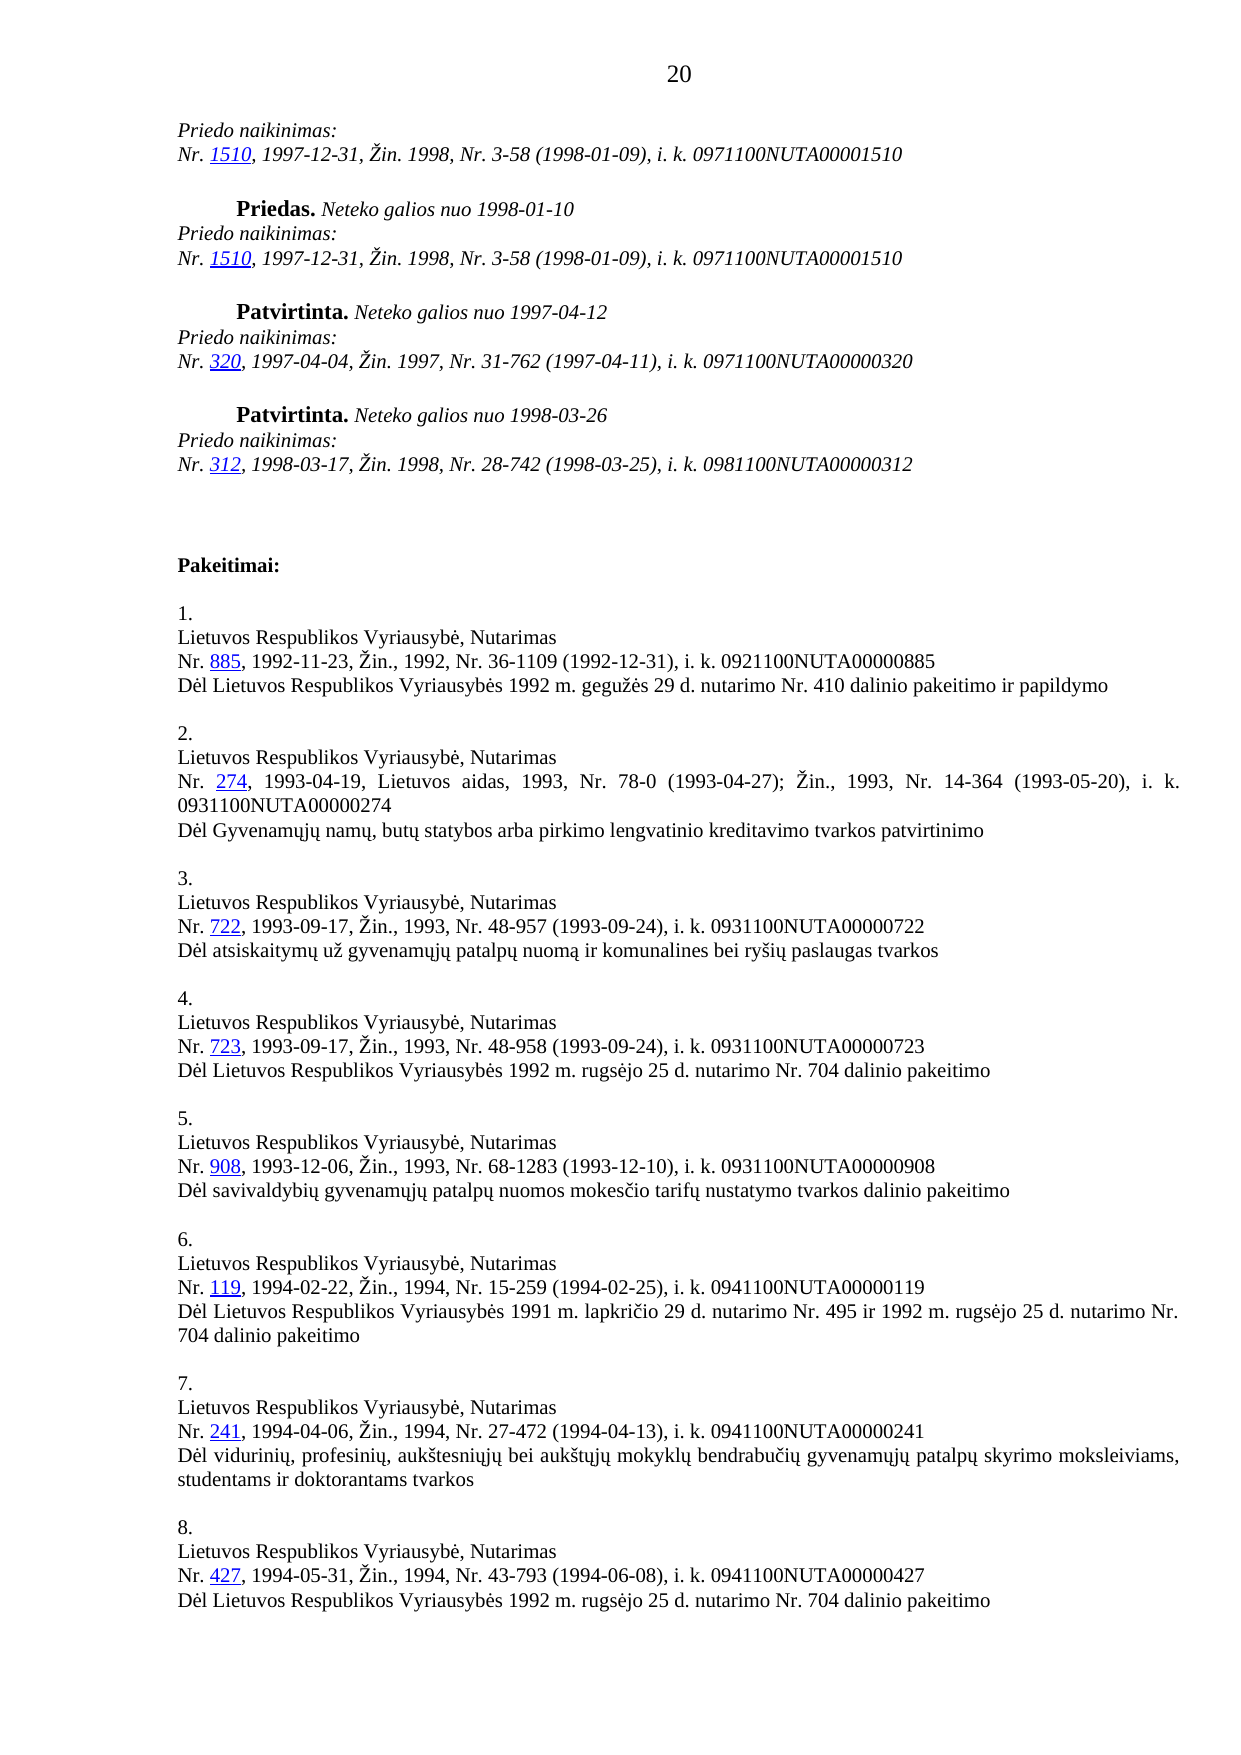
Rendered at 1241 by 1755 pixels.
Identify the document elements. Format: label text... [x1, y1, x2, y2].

text Priedo naikinimas: [177, 428, 1181, 452]
text Lietuvos Respublikos Vyriausybė, Nutarimas [177, 625, 1181, 649]
text Dėl Lietuvos Respublikos Vyriausybės 1992 m. rugsėjo 25 d. nutarimo Nr. 704 dalinio pakeitimo [177, 1058, 1181, 1082]
text Pakeitimai: [177, 553, 1181, 577]
text 7. [177, 1371, 1181, 1395]
text Lietuvos Respublikos Vyriausybė, Nutarimas [177, 1251, 1181, 1275]
text Nr. 908, 1993-12-06, Žin., 1993, Nr. 68-1283 (1993-12-10), i. k. 0931100NUTA00000908 [177, 1154, 1181, 1178]
text Nr. 241, 1994-04-06, Žin., 1994, Nr. 27-472 (1994-04-13), i. k. 0941100NUTA00000241 [177, 1419, 1181, 1443]
text Nr. 427, 1994-05-31, Žin., 1994, Nr. 43-793 (1994-06-08), i. k. 0941100NUTA00000427 [177, 1563, 1181, 1587]
text Patvirtinta. Neteko galios nuo 1998-03-26 [177, 401, 1181, 428]
text Lietuvos Respublikos Vyriausybė, Nutarimas [177, 1395, 1181, 1419]
text Dėl atsiskaitymų už gyvenamųjų patalpų nuomą ir komunalines bei ryšių paslaugas tvarkos [177, 938, 1181, 962]
text Nr. 274, 1993-04-19, Lietuvos aidas, 1993, Nr. 78-0 (1993-04-27); Žin., 1993, Nr. 14-364 (1993-05-20), i. k. 0931100NUTA00000274 [177, 769, 1181, 817]
text Nr. 320, 1997-04-04, Žin. 1997, Nr. 31-762 (1997-04-11), i. k. 0971100NUTA00000320 [177, 349, 1181, 373]
text Lietuvos Respublikos Vyriausybė, Nutarimas [177, 1010, 1181, 1034]
text 6. [177, 1227, 1181, 1251]
text Nr. 723, 1993-09-17, Žin., 1993, Nr. 48-958 (1993-09-24), i. k. 0931100NUTA00000723 [177, 1034, 1181, 1058]
text Nr. 1510, 1997-12-31, Žin. 1998, Nr. 3-58 (1998-01-09), i. k. 0971100NUTA00001510 [177, 245, 1181, 269]
text 2. [177, 721, 1181, 745]
text Nr. 1510, 1997-12-31, Žin. 1998, Nr. 3-58 (1998-01-09), i. k. 0971100NUTA00001510 [177, 142, 1181, 166]
text Priedo naikinimas: [177, 118, 1181, 142]
text Nr. 312, 1998-03-17, Žin. 1998, Nr. 28-742 (1998-03-25), i. k. 0981100NUTA00000312 [177, 452, 1181, 476]
text 4. [177, 986, 1181, 1010]
text Nr. 119, 1994-02-22, Žin., 1994, Nr. 15-259 (1994-02-25), i. k. 0941100NUTA00000119 [177, 1275, 1181, 1299]
text Priedo naikinimas: [177, 221, 1181, 245]
text Lietuvos Respublikos Vyriausybė, Nutarimas [177, 1130, 1181, 1154]
text 5. [177, 1106, 1181, 1130]
text Dėl Lietuvos Respublikos Vyriausybės 1991 m. lapkričio 29 d. nutarimo Nr. 495 ir 1992 m. rugsėjo 25 d. nutarimo Nr. 704 dalinio pakeitimo [177, 1299, 1181, 1347]
text Dėl Lietuvos Respublikos Vyriausybės 1992 m. rugsėjo 25 d. nutarimo Nr. 704 dalinio pakeitimo [177, 1587, 1181, 1612]
text Priedo naikinimas: [177, 324, 1181, 349]
text Dėl Gyvenamųjų namų, butų statybos arba pirkimo lengvatinio kreditavimo tvarkos patvirtinimo [177, 817, 1181, 842]
text Priedas. Neteko galios nuo 1998-01-10 [177, 195, 1181, 221]
text 3. [177, 866, 1181, 890]
text Dėl savivaldybių gyvenamųjų patalpų nuomos mokesčio tarifų nustatymo tvarkos dalinio pakeitimo [177, 1178, 1181, 1202]
text Patvirtinta. Neteko galios nuo 1997-04-12 [177, 298, 1181, 324]
text Dėl vidurinių, profesinių, aukštesniųjų bei aukštųjų mokyklų bendrabučių gyvenamųjų patalpų skyrimo moksleiviams, studentams ir doktorantams tvarkos [177, 1443, 1181, 1491]
text 1. [177, 601, 1181, 625]
text Nr. 722, 1993-09-17, Žin., 1993, Nr. 48-957 (1993-09-24), i. k. 0931100NUTA00000722 [177, 914, 1181, 938]
text Lietuvos Respublikos Vyriausybė, Nutarimas [177, 1539, 1181, 1563]
text Lietuvos Respublikos Vyriausybė, Nutarimas [177, 890, 1181, 914]
text Lietuvos Respublikos Vyriausybė, Nutarimas [177, 745, 1181, 769]
text Nr. 885, 1992-11-23, Žin., 1992, Nr. 36-1109 (1992-12-31), i. k. 0921100NUTA00000885 [177, 649, 1181, 673]
text Dėl Lietuvos Respublikos Vyriausybės 1992 m. gegužės 29 d. nutarimo Nr. 410 dalinio pakeitimo ir papildymo [177, 673, 1181, 697]
text 8. [177, 1515, 1181, 1539]
